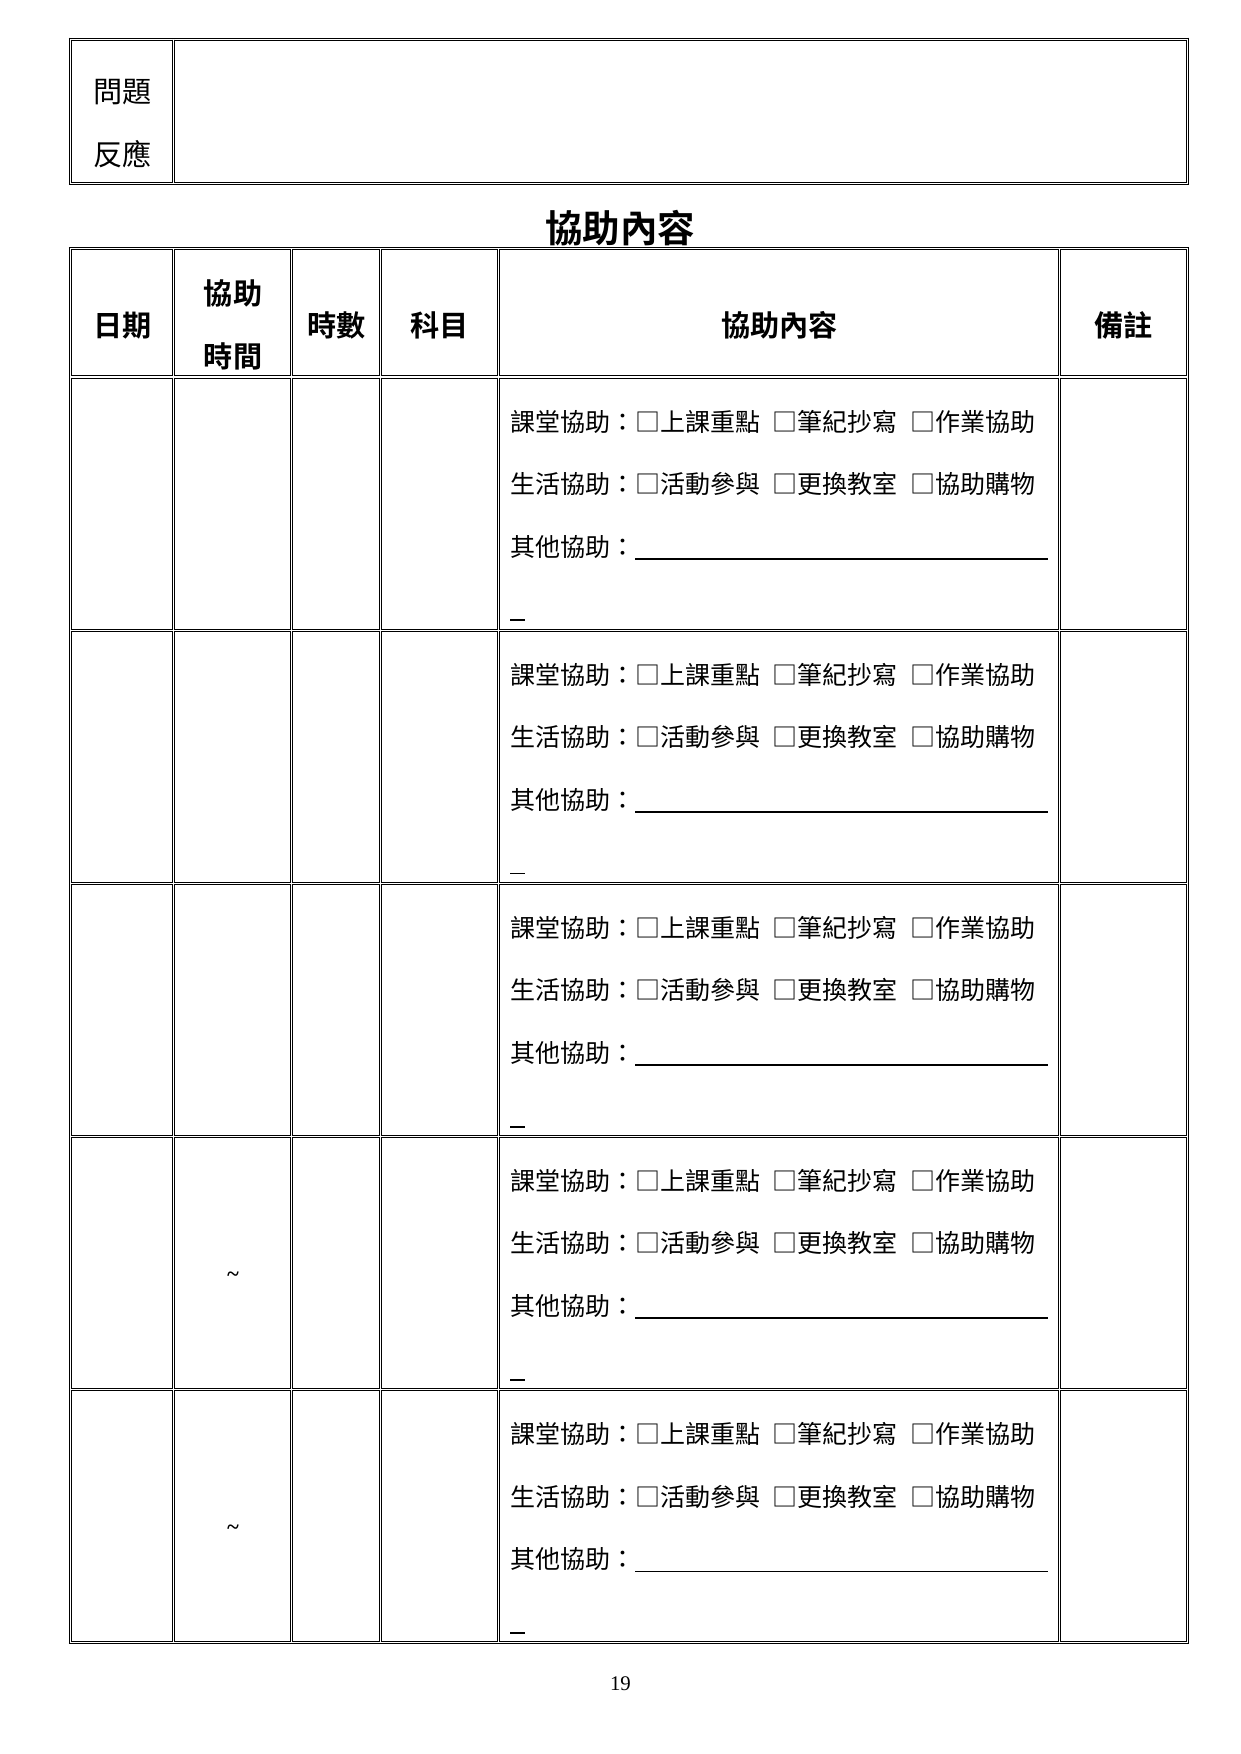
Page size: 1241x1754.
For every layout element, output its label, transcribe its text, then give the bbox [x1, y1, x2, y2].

table_cell [293, 1391, 379, 1641]
table_cell 課堂協助：□上課重點 □筆紀抄寫 □作業協助 生活協助：□活動參與 □更換教室 □協助購物 其他協助： [500, 632, 1058, 882]
table_cell [72, 632, 172, 882]
table_cell [72, 885, 172, 1135]
table_header 日期 [72, 250, 172, 375]
table_cell [382, 1138, 497, 1388]
table_cell [382, 885, 497, 1135]
text 協助內容 [118, 185, 1122, 247]
table_cell [382, 379, 497, 628]
table_cell [1061, 885, 1186, 1135]
table_cell [72, 1138, 172, 1388]
table_cell 課堂協助：□上課重點 □筆紀抄寫 □作業協助 生活協助：□活動參與 □更換教室 □協助購物 其他協助： [500, 379, 1058, 628]
table_cell [72, 379, 172, 628]
table_cell ~ [175, 1391, 290, 1641]
table_cell [293, 379, 379, 628]
table_header 協助內容 [500, 250, 1058, 375]
table_cell ~ [175, 1138, 290, 1388]
table_cell [1061, 1391, 1186, 1641]
table_header 備註 [1061, 250, 1186, 375]
table_cell [382, 1391, 497, 1641]
table_cell [1061, 1138, 1186, 1388]
table_header 協助 時間 [175, 250, 290, 375]
table_cell 課堂協助：□上課重點 □筆紀抄寫 □作業協助 生活協助：□活動參與 □更換教室 □協助購物 其他協助： [500, 1138, 1058, 1388]
table_cell 課堂協助：□上課重點 □筆紀抄寫 □作業協助 生活協助：□活動參與 □更換教室 □協助購物 其他協助： [500, 885, 1058, 1135]
table_cell [175, 41, 1186, 182]
table_header 科目 [382, 250, 497, 375]
table_cell [175, 885, 290, 1135]
table_cell [382, 632, 497, 882]
table_cell [72, 1391, 172, 1641]
table_cell [293, 632, 379, 882]
table_cell 課堂協助：□上課重點 □筆紀抄寫 □作業協助 生活協助：□活動參與 □更換教室 □協助購物 其他協助： [500, 1391, 1058, 1641]
table_header 時數 [293, 250, 379, 375]
table_cell 問題反應 [72, 41, 172, 182]
table_cell [293, 1138, 379, 1388]
table_cell [293, 885, 379, 1135]
table_cell [175, 379, 290, 628]
table_cell [175, 632, 290, 882]
table_cell [1061, 379, 1186, 628]
table_cell [1061, 632, 1186, 882]
